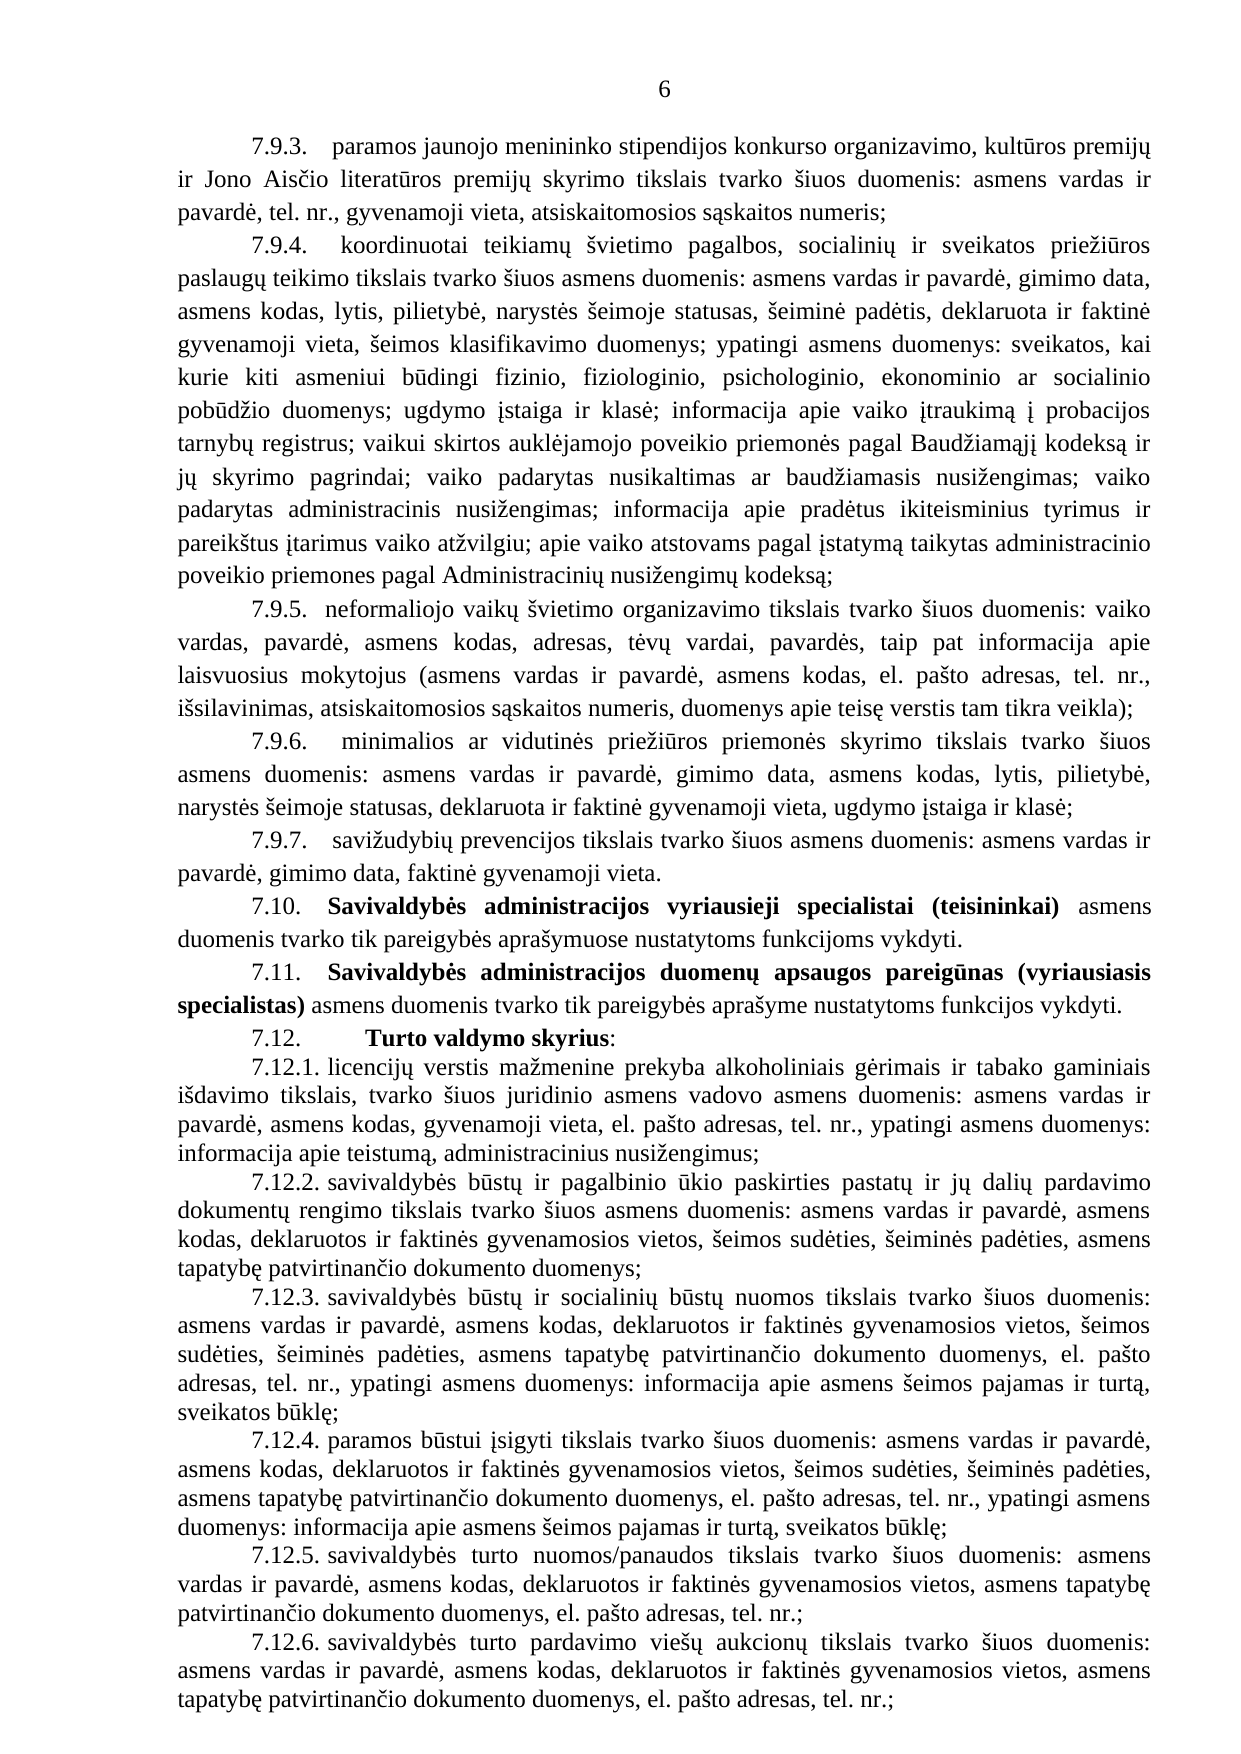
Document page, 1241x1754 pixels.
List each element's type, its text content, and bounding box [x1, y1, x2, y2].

text 7.11. Savivaldybės administracijos duomenų apsaugos pareigūnas (vyriausiasis specialistas) asmens duomenis tvarko tik pareigybės aprašyme nustatytoms funkcijos vykdyti. [177, 957, 1152, 1019]
text 7.12.3. savivaldybės būstų ir socialinių būstų nuomos tikslais tvarko šiuos duomenis: asmens vardas ir pavardė, asmens kodas, deklaruotos ir faktinės gyvenamosios vietos, šeimos sudėties, šeiminės padėties, asmens tapatybę patvirtinančio dokumento duomenys, el. pašto adresas, tel. nr., ypatingi asmens duomenys: informacija apie asmens šeimos pajamas ir turtą, sveikatos būklę; [177, 1282, 1152, 1425]
text 7.10. Savivaldybės administracijos vyriausieji specialistai (teisininkai) asmens duomenis tvarko tik pareigybės aprašymuose nustatytoms funkcijoms vykdyti. [177, 891, 1152, 953]
text 7.12.5. savivaldybės turto nuomos/panaudos tikslais tvarko šiuos duomenis: asmens vardas ir pavardė, asmens kodas, deklaruotos ir faktinės gyvenamosios vietos, asmens tapatybę patvirtinančio dokumento duomenys, el. pašto adresas, tel. nr.; [177, 1540, 1152, 1627]
text 7.9.6. minimalios ar vidutinės priežiūros priemonės skyrimo tikslais tvarko šiuos asmens duomenis: asmens vardas ir pavardė, gimimo data, asmens kodas, lytis, pilietybė, narystės šeimoje statusas, deklaruota ir faktinė gyvenamoji vieta, ugdymo įstaiga ir klasė; [177, 726, 1152, 821]
text 7.9.5. neformaliojo vaikų švietimo organizavimo tikslais tvarko šiuos duomenis: vaiko vardas, pavardė, asmens kodas, adresas, tėvų vardai, pavardės, taip pat informacija apie laisvuosius mokytojus (asmens vardas ir pavardė, asmens kodas, el. pašto adresas, tel. nr., išsilavinimas, atsiskaitomosios sąskaitos numeris, duomenys apie teisę verstis tam tikra veikla); [177, 594, 1152, 721]
text 7.12.4. paramos būstui įsigyti tikslais tvarko šiuos duomenis: asmens vardas ir pavardė, asmens kodas, deklaruotos ir faktinės gyvenamosios vietos, šeimos sudėties, šeiminės padėties, asmens tapatybę patvirtinančio dokumento duomenys, el. pašto adresas, tel. nr., ypatingi asmens duomenys: informacija apie asmens šeimos pajamas ir turtą, sveikatos būklę; [177, 1425, 1152, 1540]
text 7.9.3. paramos jaunojo menininko stipendijos konkurso organizavimo, kultūros premijų ir Jono Aisčio literatūros premijų skyrimo tikslais tvarko šiuos duomenis: asmens vardas ir pavardė, tel. nr., gyvenamoji vieta, atsiskaitomosios sąskaitos numeris; [177, 131, 1152, 226]
text 7.12.2. savivaldybės būstų ir pagalbinio ūkio paskirties pastatų ir jų dalių pardavimo dokumentų rengimo tikslais tvarko šiuos asmens duomenis: asmens vardas ir pavardė, asmens kodas, deklaruotos ir faktinės gyvenamosios vietos, šeimos sudėties, šeiminės padėties, asmens tapatybę patvirtinančio dokumento duomenys; [177, 1167, 1152, 1282]
text 7.12.1. licencijų verstis mažmenine prekyba alkoholiniais gėrimais ir tabako gaminiais išdavimo tikslais, tvarko šiuos juridinio asmens vadovo asmens duomenis: asmens vardas ir pavardė, asmens kodas, gyvenamoji vieta, el. pašto adresas, tel. nr., ypatingi asmens duomenys: informacija apie teistumą, administracinius nusižengimus; [177, 1052, 1152, 1167]
text 7.12. Turto valdymo skyrius: [215, 1023, 1152, 1052]
text 7.12.6. savivaldybės turto pardavimo viešų aukcionų tikslais tvarko šiuos duomenis: asmens vardas ir pavardė, asmens kodas, deklaruotos ir faktinės gyvenamosios vietos, asmens tapatybę patvirtinančio dokumento duomenys, el. pašto adresas, tel. nr.; [177, 1627, 1152, 1713]
text 7.9.7. savižudybių prevencijos tikslais tvarko šiuos asmens duomenis: asmens vardas ir pavardė, gimimo data, faktinė gyvenamoji vieta. [177, 825, 1152, 887]
text 7.9.4. koordinuotai teikiamų švietimo pagalbos, socialinių ir sveikatos priežiūros paslaugų teikimo tikslais tvarko šiuos asmens duomenis: asmens vardas ir pavardė, gimimo data, asmens kodas, lytis, pilietybė, narystės šeimoje statusas, šeiminė padėtis, deklaruota ir faktinė gyvenamoji vieta, šeimos klasifikavimo duomenys; ypatingi asmens duomenys: sveikatos, kai kurie kiti asmeniui būdingi fizinio, fiziologinio, psichologinio, ekonominio ar socialinio pobūdžio duomenys; ugdymo įstaiga ir klasė; informacija apie vaiko įtraukimą į probacijos tarnybų registrus; vaikui skirtos auklėjamojo poveikio priemonės pagal Baudžiamąjį kodeksą ir jų skyrimo pagrindai; vaiko padarytas nusikaltimas ar baudžiamasis nusižengimas; vaiko padarytas administracinis nusižengimas; informacija apie pradėtus ikiteisminius tyrimus ir pareikštus įtarimus vaiko atžvilgiu; apie vaiko atstovams pagal įstatymą taikytas administracinio poveikio priemones pagal Administracinių nusižengimų kodeksą; [177, 230, 1152, 589]
